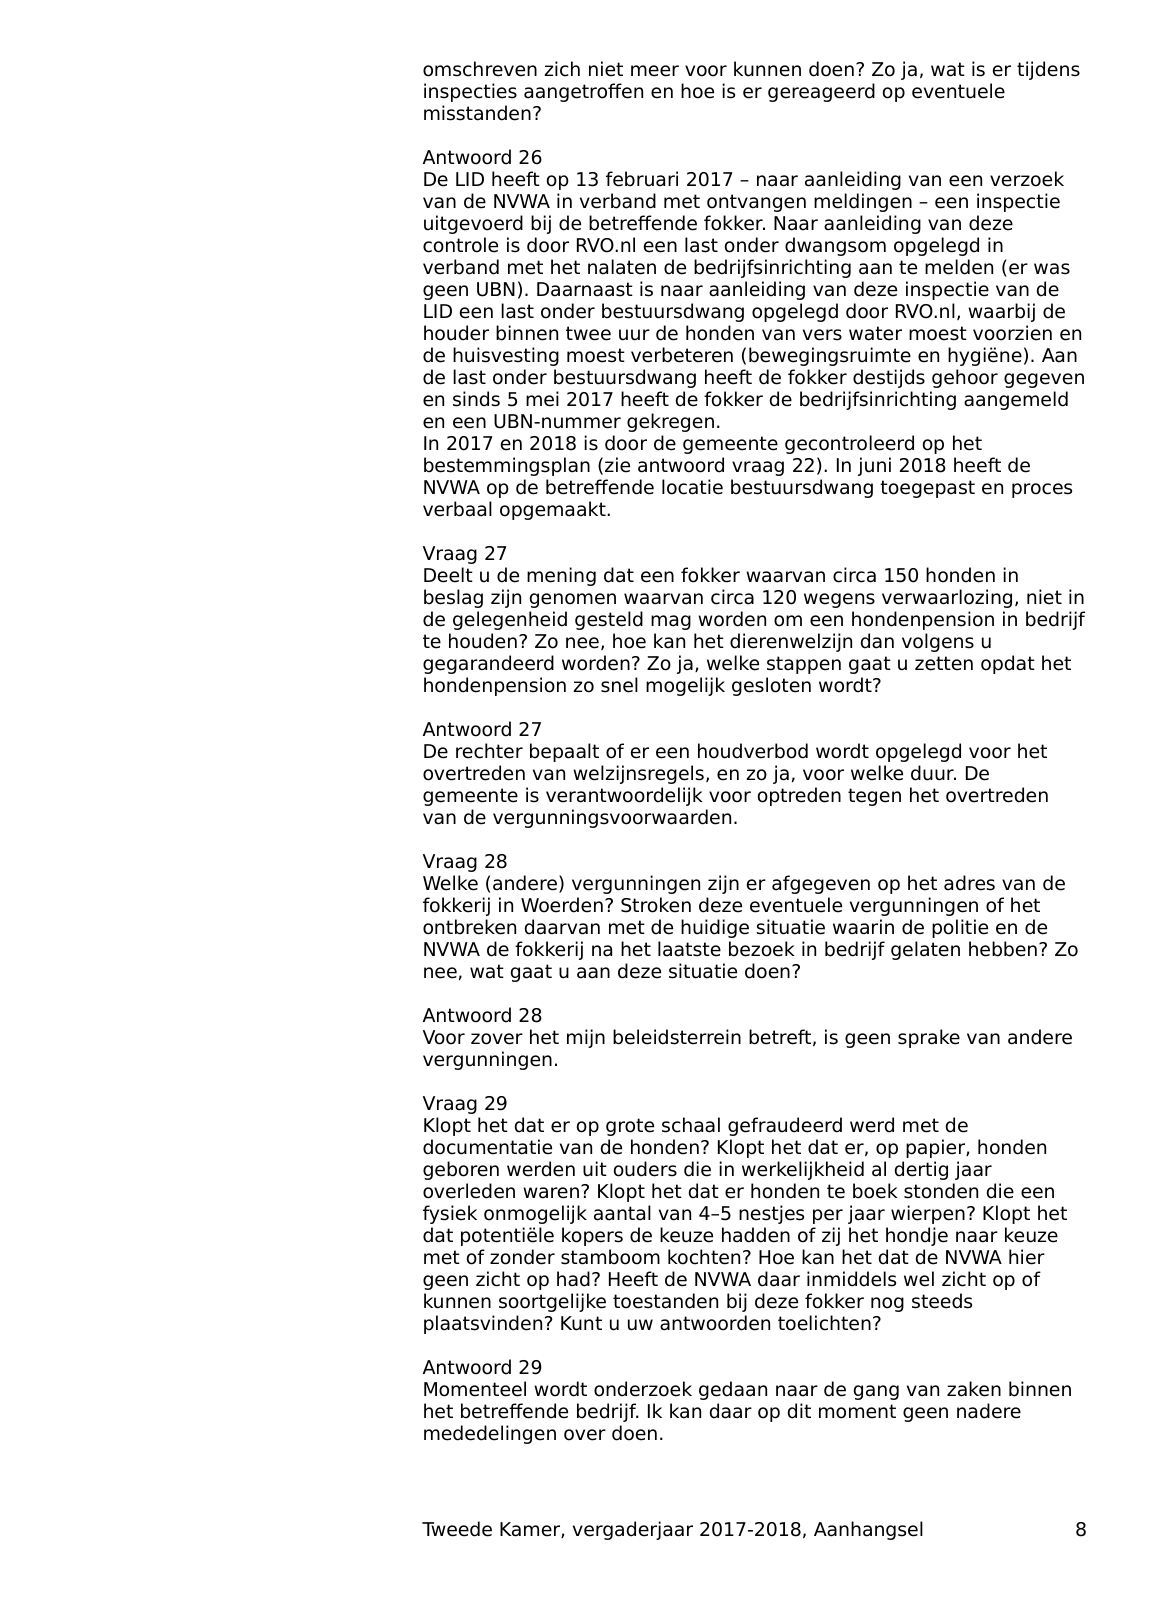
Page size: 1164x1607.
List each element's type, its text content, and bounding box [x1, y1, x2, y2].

text omschreven zich niet meer voor kunnen doen? Zo ja, wat is er tijdens inspecties aangetroffen en hoe is er gereageerd op eventuele misstanden? [422, 59, 1087, 125]
text Antwoord 26 [422, 147, 1087, 169]
text De LID heeft op 13 februari 2017 – naar aanleiding van een verzoek van de NVWA in verband met ontvangen meldingen – een inspectie uitgevoerd bij de betreffende fokker. Naar aanleiding van deze controle is door RVO.nl een last onder dwangsom opgelegd in verband met het nalaten de bedrijfsinrichting aan te melden (er was geen UBN). Daarnaast is naar aanleiding van deze inspectie van de LID een last onder bestuursdwang opgelegd door RVO.nl, waarbij de houder binnen twee uur de honden van vers water moest voorzien en de huisvesting moest verbeteren (bewegingsruimte en hygiëne). Aan de last onder bestuursdwang heeft de fokker destijds gehoor gegeven en sinds 5 mei 2017 heeft de fokker de bedrijfsinrichting aangemeld en een UBN-nummer gekregen. [422, 169, 1087, 433]
text Antwoord 28 [422, 1005, 1087, 1027]
text Antwoord 27 [422, 719, 1087, 741]
text Vraag 29 [422, 1093, 1087, 1115]
text Momenteel wordt onderzoek gedaan naar de gang van zaken binnen het betreffende bedrijf. Ik kan daar op dit moment geen nadere mededelingen over doen. [422, 1379, 1087, 1445]
text Voor zover het mijn beleidsterrein betreft, is geen sprake van andere vergunningen. [422, 1027, 1087, 1071]
text Vraag 28 [422, 851, 1087, 873]
text Deelt u de mening dat een fokker waarvan circa 150 honden in beslag zijn genomen waarvan circa 120 wegens verwaarlozing, niet in de gelegenheid gesteld mag worden om een hondenpension in bedrijf te houden? Zo nee, hoe kan het dierenwelzijn dan volgens u gegarandeerd worden? Zo ja, welke stappen gaat u zetten opdat het hondenpension zo snel mogelijk gesloten wordt? [422, 565, 1087, 697]
text De rechter bepaalt of er een houdverbod wordt opgelegd voor het overtreden van welzijnsregels, en zo ja, voor welke duur. De gemeente is verantwoordelijk voor optreden tegen het overtreden van de vergunningsvoorwaarden. [422, 741, 1087, 829]
text Antwoord 29 [422, 1357, 1087, 1379]
text In 2017 en 2018 is door de gemeente gecontroleerd op het bestemmingsplan (zie antwoord vraag 22). In juni 2018 heeft de NVWA op de betreffende locatie bestuursdwang toegepast en proces verbaal opgemaakt. [422, 433, 1087, 521]
text Vraag 27 [422, 543, 1087, 565]
text Klopt het dat er op grote schaal gefraudeerd werd met de documentatie van de honden? Klopt het dat er, op papier, honden geboren werden uit ouders die in werkelijkheid al dertig jaar overleden waren? Klopt het dat er honden te boek stonden die een fysiek onmogelijk aantal van 4–5 nestjes per jaar wierpen? Klopt het dat potentiële kopers de keuze hadden of zij het hondje naar keuze met of zonder stamboom kochten? Hoe kan het dat de NVWA hier geen zicht op had? Heeft de NVWA daar inmiddels wel zicht op of kunnen soortgelijke toestanden bij deze fokker nog steeds plaatsvinden? Kunt u uw antwoorden toelichten? [422, 1115, 1087, 1335]
text Welke (andere) vergunningen zijn er afgegeven op het adres van de fokkerij in Woerden? Stroken deze eventuele vergunningen of het ontbreken daarvan met de huidige situatie waarin de politie en de NVWA de fokkerij na het laatste bezoek in bedrijf gelaten hebben? Zo nee, wat gaat u aan deze situatie doen? [422, 873, 1087, 983]
